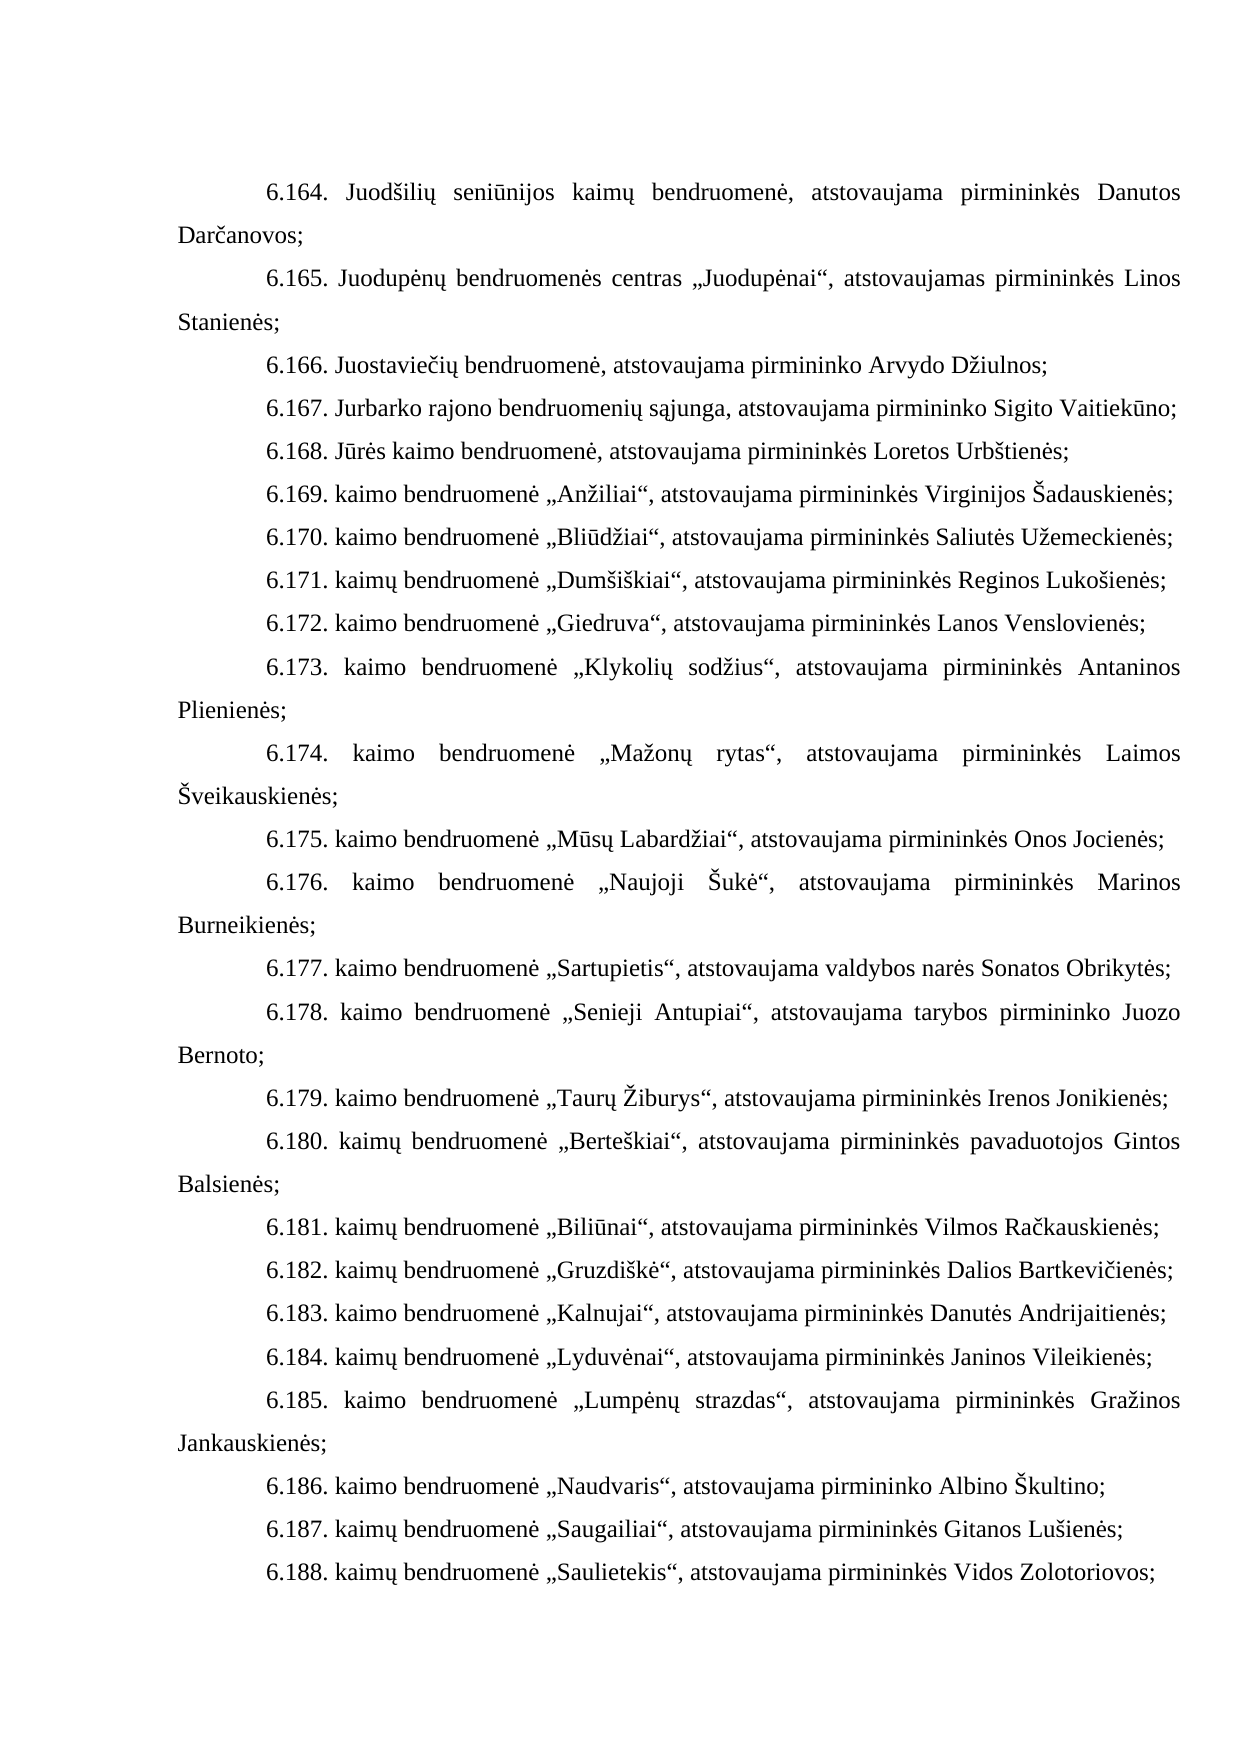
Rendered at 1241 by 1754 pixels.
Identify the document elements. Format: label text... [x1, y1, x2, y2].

text 6.173. kaimo bendruomenė „Klykolių sodžius“, atstovaujama pirmininkės Antaninos Plienienės; [177, 652, 1181, 723]
text 6.175. kaimo bendruomenė „Mūsų Labardžiai“, atstovaujama pirmininkės Onos Jocienės; [177, 824, 1181, 853]
text 6.178. kaimo bendruomenė „Senieji Antupiai“, atstovaujama tarybos pirmininko Juozo Bernoto; [177, 997, 1181, 1068]
text 6.170. kaimo bendruomenė „Bliūdžiai“, atstovaujama pirmininkės Saliutės Užemeckienės; [177, 522, 1181, 551]
text 6.164. Juodšilių seniūnijos kaimų bendruomenė, atstovaujama pirmininkės Danutos Darčanovos; [177, 177, 1181, 249]
text 6.185. kaimo bendruomenė „Lumpėnų strazdas“, atstovaujama pirmininkės Gražinos Jankauskienės; [177, 1385, 1181, 1457]
text 6.181. kaimų bendruomenė „Biliūnai“, atstovaujama pirmininkės Vilmos Račkauskienės; [177, 1212, 1181, 1241]
text 6.180. kaimų bendruomenė „Berteškiai“, atstovaujama pirmininkės pavaduotojos Gintos Balsienės; [177, 1126, 1181, 1198]
text 6.177. kaimo bendruomenė „Sartupietis“, atstovaujama valdybos narės Sonatos Obrikytės; [177, 953, 1181, 982]
text 6.184. kaimų bendruomenė „Lyduvėnai“, atstovaujama pirmininkės Janinos Vileikienės; [177, 1342, 1181, 1370]
text 6.166. Juostaviečių bendruomenė, atstovaujama pirmininko Arvydo Džiulnos; [177, 350, 1181, 378]
text 6.168. Jūrės kaimo bendruomenė, atstovaujama pirmininkės Loretos Urbštienės; [177, 436, 1181, 465]
text 6.182. kaimų bendruomenė „Gruzdiškė“, atstovaujama pirmininkės Dalios Bartkevičienės; [177, 1255, 1181, 1284]
text 6.171. kaimų bendruomenė „Dumšiškiai“, atstovaujama pirmininkės Reginos Lukošienės; [177, 565, 1181, 594]
text 6.187. kaimų bendruomenė „Saugailiai“, atstovaujama pirmininkės Gitanos Lušienės; [177, 1514, 1181, 1543]
text 6.165. Juodupėnų bendruomenės centras „Juodupėnai“, atstovaujamas pirmininkės Linos Stanienės; [177, 263, 1181, 335]
text 6.172. kaimo bendruomenė „Giedruva“, atstovaujama pirmininkės Lanos Venslovienės; [177, 608, 1181, 637]
text 6.167. Jurbarko rajono bendruomenių sąjunga, atstovaujama pirmininko Sigito Vaitiekūno; [177, 393, 1181, 422]
text 6.169. kaimo bendruomenė „Anžiliai“, atstovaujama pirmininkės Virginijos Šadauskienės; [177, 479, 1181, 508]
text 6.179. kaimo bendruomenė „Taurų Žiburys“, atstovaujama pirmininkės Irenos Jonikienės; [177, 1083, 1181, 1112]
text 6.183. kaimo bendruomenė „Kalnujai“, atstovaujama pirmininkės Danutės Andrijaitienės; [177, 1298, 1181, 1327]
text 6.186. kaimo bendruomenė „Naudvaris“, atstovaujama pirmininko Albino Škultino; [177, 1471, 1181, 1500]
text 6.176. kaimo bendruomenė „Naujoji Šukė“, atstovaujama pirmininkės Marinos Burneikienės; [177, 867, 1181, 939]
text 6.174. kaimo bendruomenė „Mažonų rytas“, atstovaujama pirmininkės Laimos Šveikauskienės; [177, 738, 1181, 810]
text 6.188. kaimų bendruomenė „Saulietekis“, atstovaujama pirmininkės Vidos Zolotoriovos; [177, 1557, 1181, 1586]
